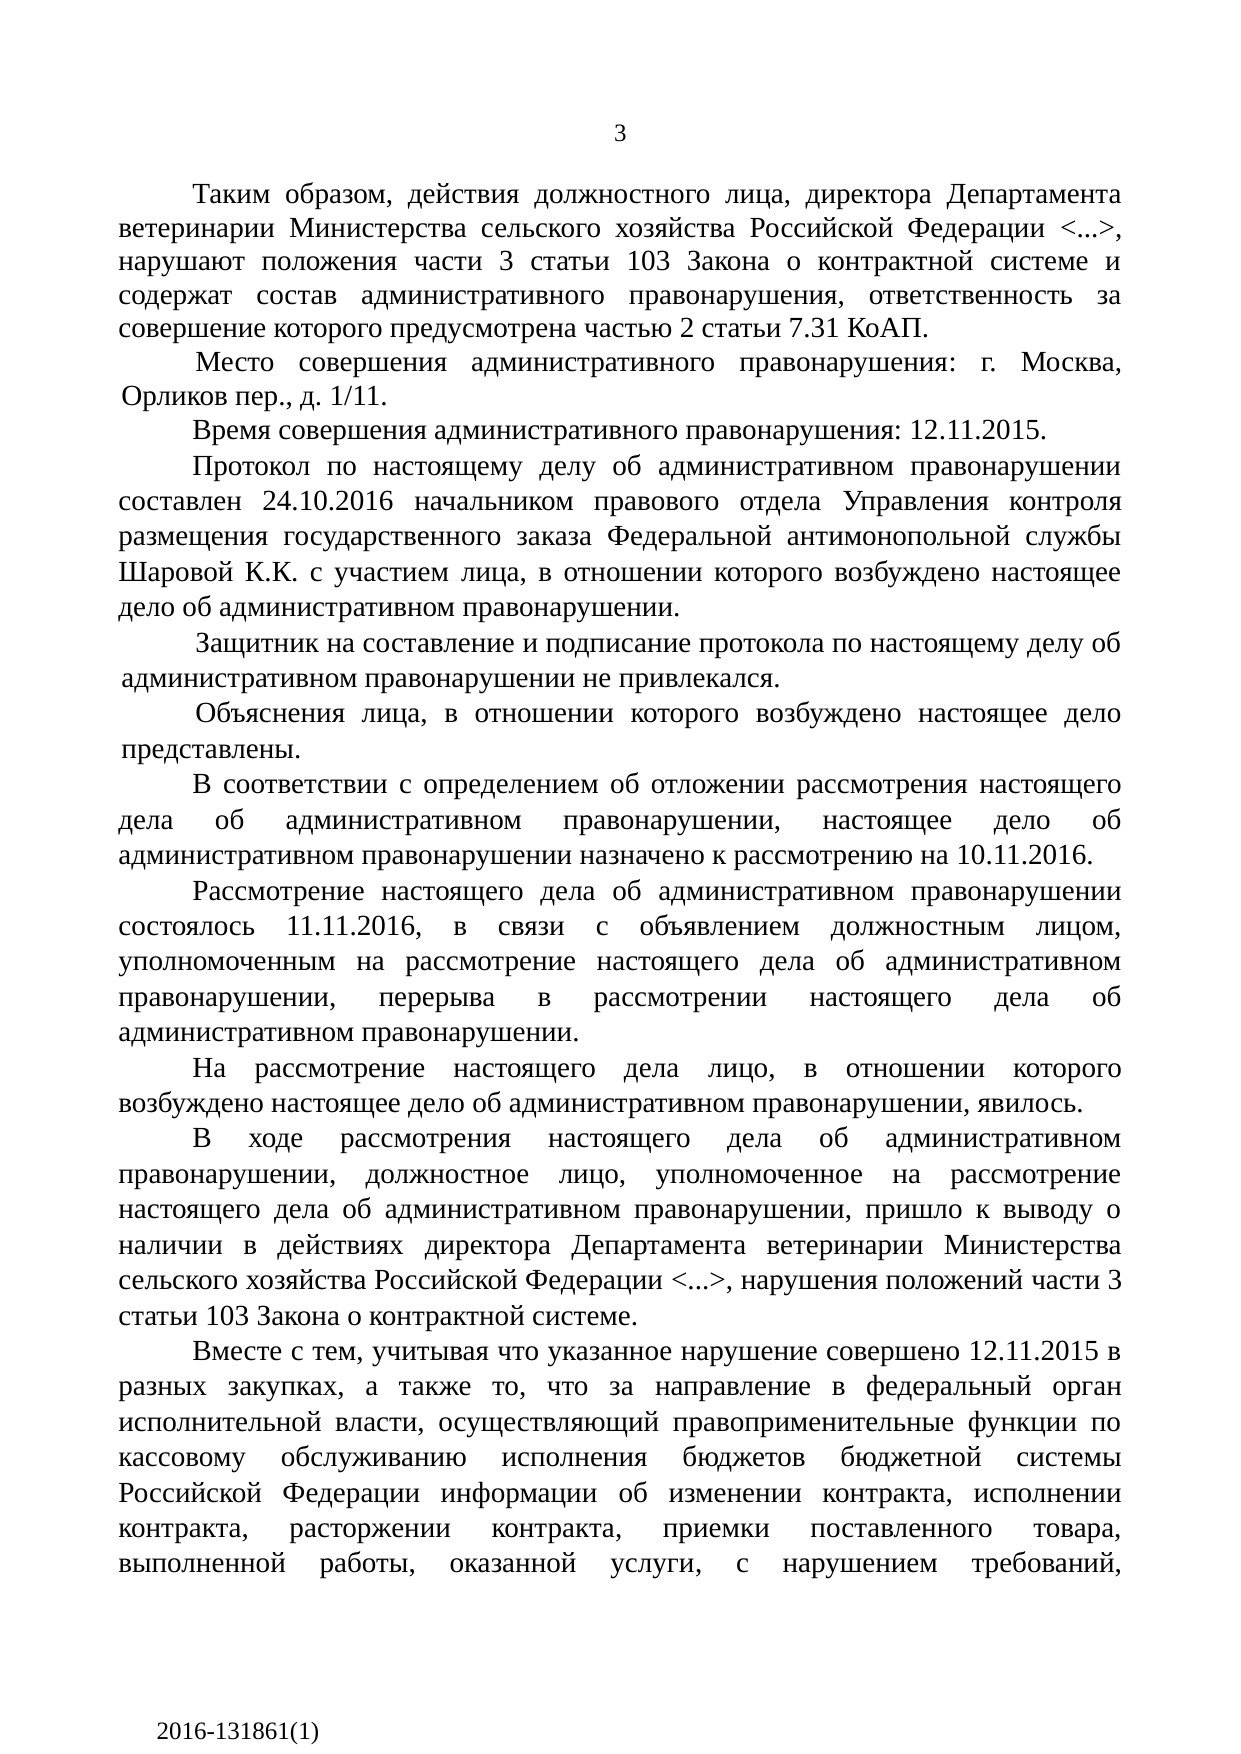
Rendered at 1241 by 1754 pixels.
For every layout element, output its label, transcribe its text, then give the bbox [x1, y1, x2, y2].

text Протокол по настоящему делу об административном правонарушении составлен 24.10.2016 начальником правового отдела Управления контроля размещения государственного заказа Федеральной антимонопольной службы Шаровой К.К. с участием лица, в отношении которого возбуждено настоящее дело об административном правонарушении. [118, 447, 1122, 624]
text Объяснения лица, в отношении которого возбуждено настоящее дело представлены. [121, 694, 1122, 765]
text Защитник на составление и подписание протокола по настоящему делу об административном правонарушении не привлекался. [121, 624, 1122, 694]
text В ходе рассмотрения настоящего дела об административном правонарушении, должностное лицо, уполномоченное на рассмотрение настоящего дела об административном правонарушении, пришло к выводу о наличии в действиях директора Департамента ветеринарии Министерства сельского хозяйства Российской Федерации <...>, нарушения положений части 3 статьи 103 Закона о контрактной системе. [118, 1119, 1122, 1332]
text Вместе с тем, учитывая что указанное нарушение совершено 12.11.2015 в разных закупках, а также то, что за направление в федеральный орган исполнительной власти, осуществляющий правоприменительные функции по кассовому обслуживанию исполнения бюджетов бюджетной системы Российской Федерации информации об изменении контракта, исполнении контракта, расторжении контракта, приемки поставленного товара, выполненной работы, оказанной услуги, с нарушением требований, [118, 1332, 1122, 1580]
text Таким образом, действия должностного лица, директора Департамента ветеринарии Министерства сельского хозяйства Российской Федерации <...>, нарушают положения части 3 статьи 103 Закона о контрактной системе и содержат состав административного правонарушения, ответственность за совершение которого предусмотрена частью 2 статьи 7.31 КоАП. [118, 176, 1122, 344]
text Время совершения административного правонарушения: 12.11.2015. [118, 411, 1122, 447]
text Место совершения административного правонарушения: г. Москва, Орликов пер., д. 1/11. [121, 344, 1122, 411]
text В соответствии с определением об отложении рассмотрения настоящего дела об административном правонарушении, настоящее дело об административном правонарушении назначено к рассмотрению на 10.11.2016. [118, 765, 1122, 872]
text Рассмотрение настоящего дела об административном правонарушении состоялось 11.11.2016, в связи с объявлением должностным лицом, уполномоченным на рассмотрение настоящего дела об административном правонарушении, перерыва в рассмотрении настоящего дела об административном правонарушении. [118, 872, 1122, 1049]
text На рассмотрение настоящего дела лицо, в отношении которого возбуждено настоящее дело об административном правонарушении, явилось. [118, 1049, 1122, 1119]
